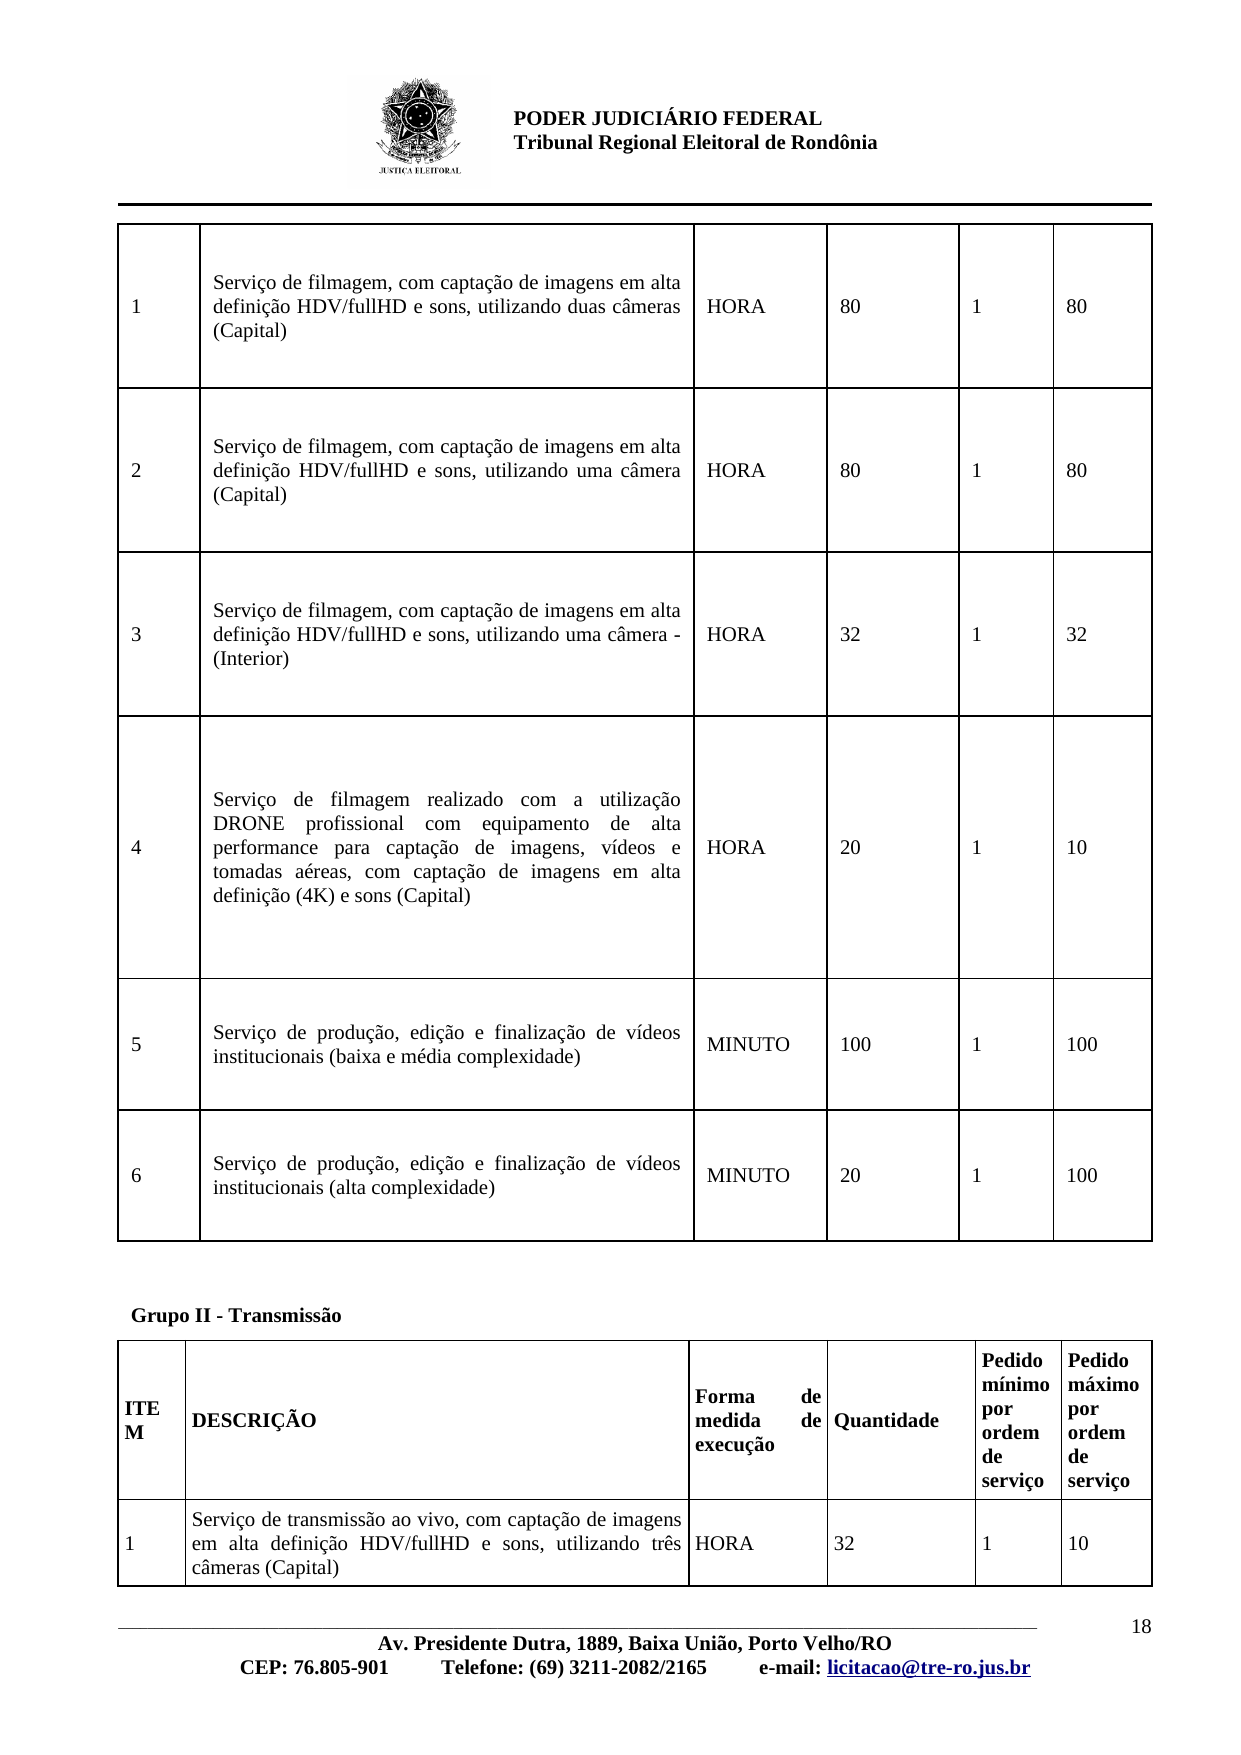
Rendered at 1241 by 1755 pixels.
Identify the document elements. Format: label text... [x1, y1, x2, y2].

table_header Pedido máximo por ordem de serviço [1062, 1341, 1151, 1498]
table_cell HORA [690, 1500, 827, 1585]
table_cell 1 [960, 979, 1053, 1109]
table_cell 10 [1054, 717, 1151, 978]
table_cell 20 [828, 1111, 958, 1240]
table_cell 10 [1062, 1500, 1151, 1585]
table_header Quantidade [828, 1341, 975, 1498]
table_cell Serviço de produção, edição e finalização de vídeos institucionais (alta complexidade) [201, 1111, 693, 1240]
table_cell MINUTO [695, 979, 826, 1109]
table_cell Serviço de filmagem realizado com a utilização DRONE profissional com equipamento de alta performance para captação de imagens, vídeos e tomadas aéreas, com captação de imagens em alta definição (4K) e sons (Capital) [201, 717, 693, 978]
table_cell 1 [960, 553, 1053, 715]
table_cell Serviço de filmagem, com captação de imagens em alta definição HDV/fullHD e sons, utilizando uma câmera - (Interior) [201, 553, 693, 715]
table_cell 5 [119, 979, 199, 1109]
table_header DESCRIÇÃO [186, 1341, 688, 1498]
table_cell 32 [828, 553, 958, 715]
table_cell HORA [695, 717, 826, 978]
table_cell Serviço de produção, edição e finalização de vídeos institucionais (baixa e média complexidade) [201, 979, 693, 1109]
text Grupo II - Transmissão [131, 1303, 1139, 1327]
table_cell 6 [119, 1111, 199, 1240]
table_cell Serviço de transmissão ao vivo, com captação de imagens em alta definição HDV/fullHD e sons, utilizando três câmeras (Capital) [186, 1500, 688, 1585]
table_cell 1 [119, 1500, 185, 1585]
table_cell 80 [828, 389, 958, 551]
table_cell 4 [119, 717, 199, 978]
table_cell 100 [1054, 979, 1151, 1109]
table_cell 3 [119, 553, 199, 715]
table_cell Serviço de filmagem, com captação de imagens em alta definição HDV/fullHD e sons, utilizando duas câmeras (Capital) [201, 225, 693, 387]
table_header Forma de medida de execução [690, 1341, 827, 1498]
table_header ITEM [119, 1341, 185, 1498]
table_cell 80 [1054, 225, 1151, 387]
table_cell 1 [960, 717, 1053, 978]
table_cell 1 [976, 1500, 1061, 1585]
table_cell 32 [828, 1500, 975, 1585]
table_cell 2 [119, 389, 199, 551]
table_cell 1 [960, 1111, 1053, 1240]
table_cell HORA [695, 389, 826, 551]
table_cell 80 [1054, 389, 1151, 551]
table_cell 1 [960, 225, 1053, 387]
table_cell 100 [1054, 1111, 1151, 1240]
table_cell 80 [828, 225, 958, 387]
table_cell 20 [828, 717, 958, 978]
table_cell 1 [960, 389, 1053, 551]
table_cell HORA [695, 553, 826, 715]
table_cell MINUTO [695, 1111, 826, 1240]
table_cell 100 [828, 979, 958, 1109]
table_cell 1 [119, 225, 199, 387]
table_header Pedido mínimo por ordem de serviço [976, 1341, 1061, 1498]
table_cell HORA [695, 225, 826, 387]
table_cell 32 [1054, 553, 1151, 715]
table_cell Serviço de filmagem, com captação de imagens em alta definição HDV/fullHD e sons, utilizando uma câmera (Capital) [201, 389, 693, 551]
